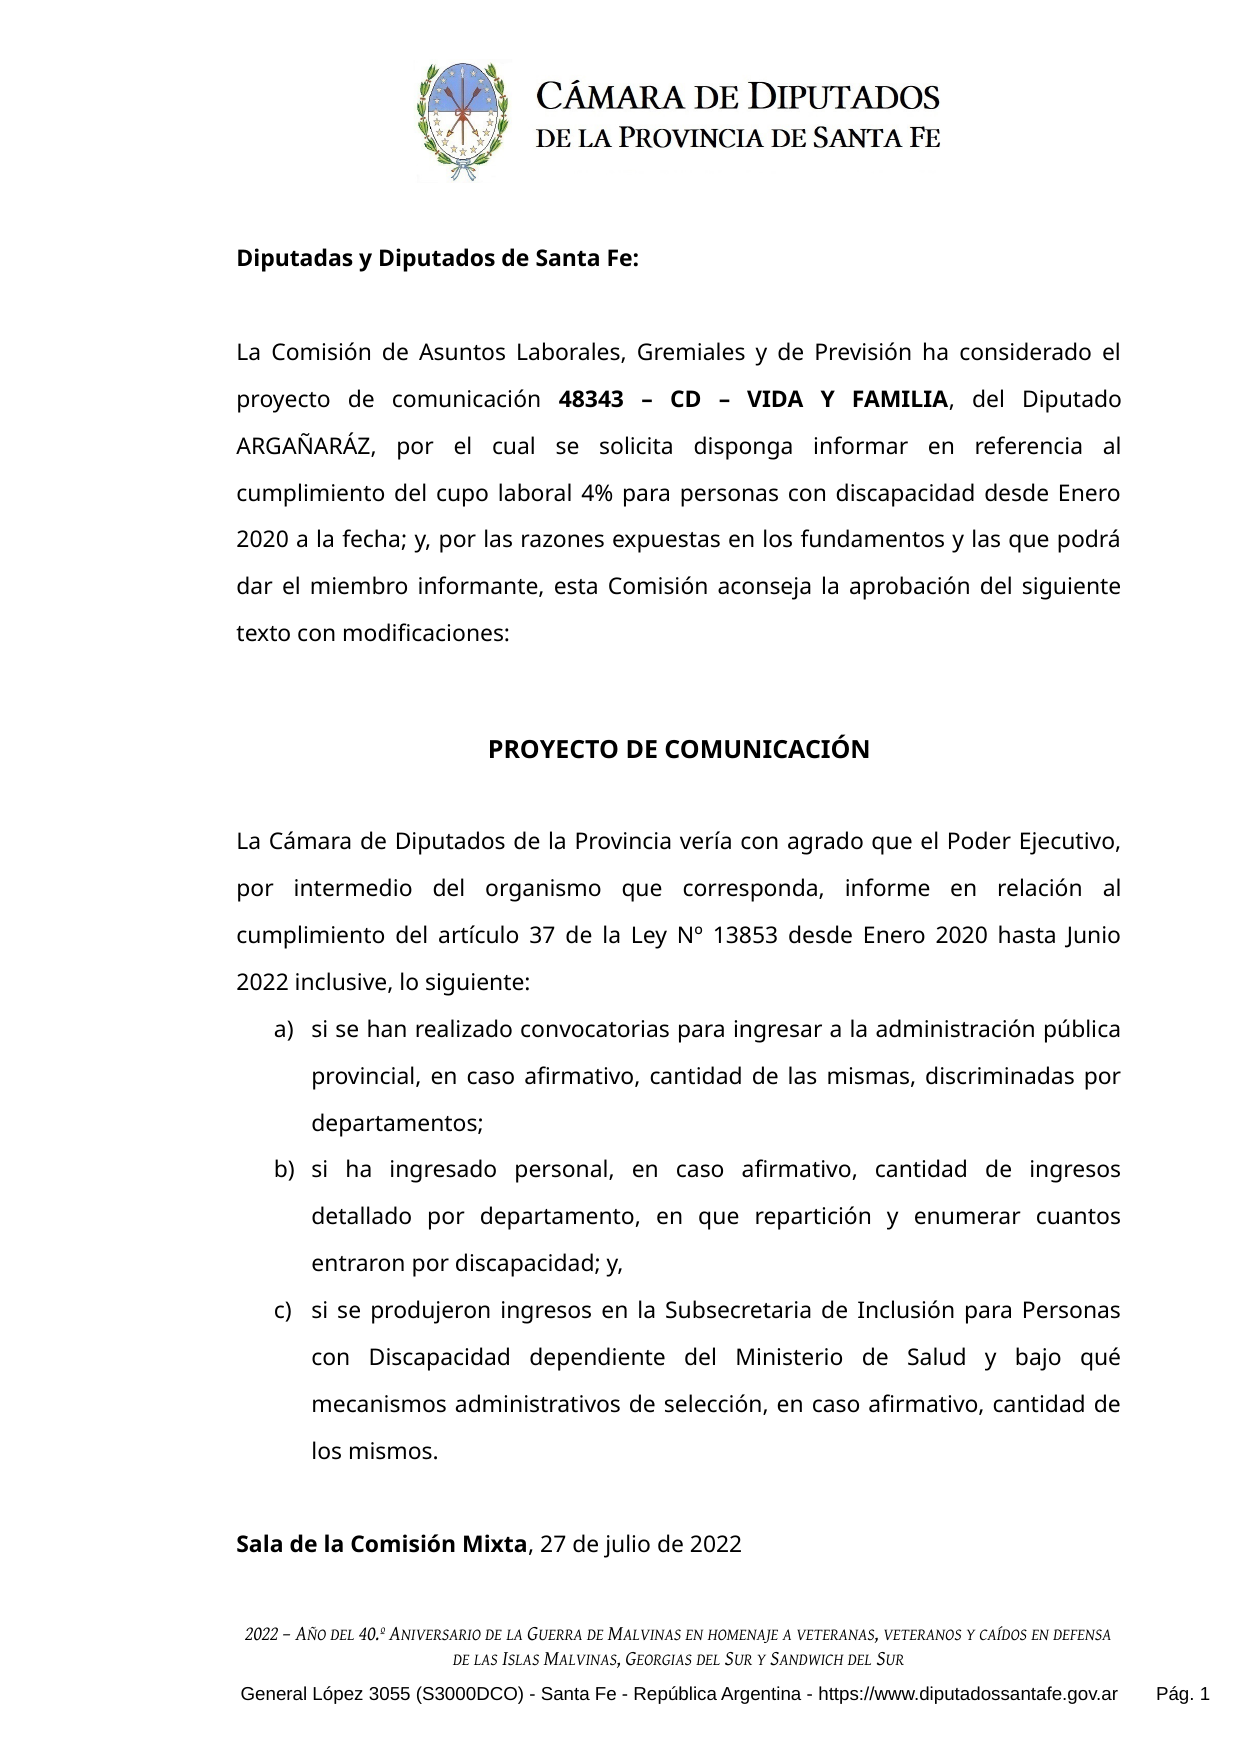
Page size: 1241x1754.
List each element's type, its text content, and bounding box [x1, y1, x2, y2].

text Diputadas y Diputados de Santa Fe: [236, 242, 1122, 273]
list si ha ingresado personal, en caso afirmativo, cantidad de ingresos detallado por departamento, en que repartición y enumerar cuantos entraron por discapacidad; y, [274, 1153, 1122, 1278]
text La Cámara de Diputados de la Provincia vería con agrado que el Poder Ejecutivo, por intermedio del organismo que corresponda, informe en relación al cumplimiento del artículo 37 de la Ley Nº 13853 desde Enero 2020 hasta Junio 2022 inclusive, lo siguiente: [236, 825, 1122, 997]
picture [413, 59, 945, 183]
list si se han realizado convocatorias para ingresar a la administración pública provincial, en caso afirmativo, cantidad de las mismas, discriminadas por departamentos; [274, 1013, 1122, 1138]
text La Comisión de Asuntos Laborales, Gremiales y de Previsión ha considerado el proyecto de comunicación 48343 – CD – VIDA Y FAMILIA, del Diputado ARGAÑARÁZ, por el cual se solicita disponga informar en referencia al cumplimiento del cupo laboral 4% para personas con discapacidad desde Enero 2020 a la fecha; y, por las razones expuestas en los fundamentos y las que podrá dar el miembro informante, esta Comisión aconseja la aprobación del siguiente texto con modificaciones: [236, 336, 1122, 648]
subtitle PROYECTO DE COMUNICACIÓN [236, 732, 1122, 766]
list si se produjeron ingresos en la Subsecretaria de Inclusión para Personas con Discapacidad dependiente del Ministerio de Salud y bajo qué mecanismos administrativos de selección, en caso afirmativo, cantidad de los mismos. [274, 1294, 1122, 1466]
text Sala de la Comisión Mixta, 27 de julio de 2022 [236, 1528, 1122, 1559]
